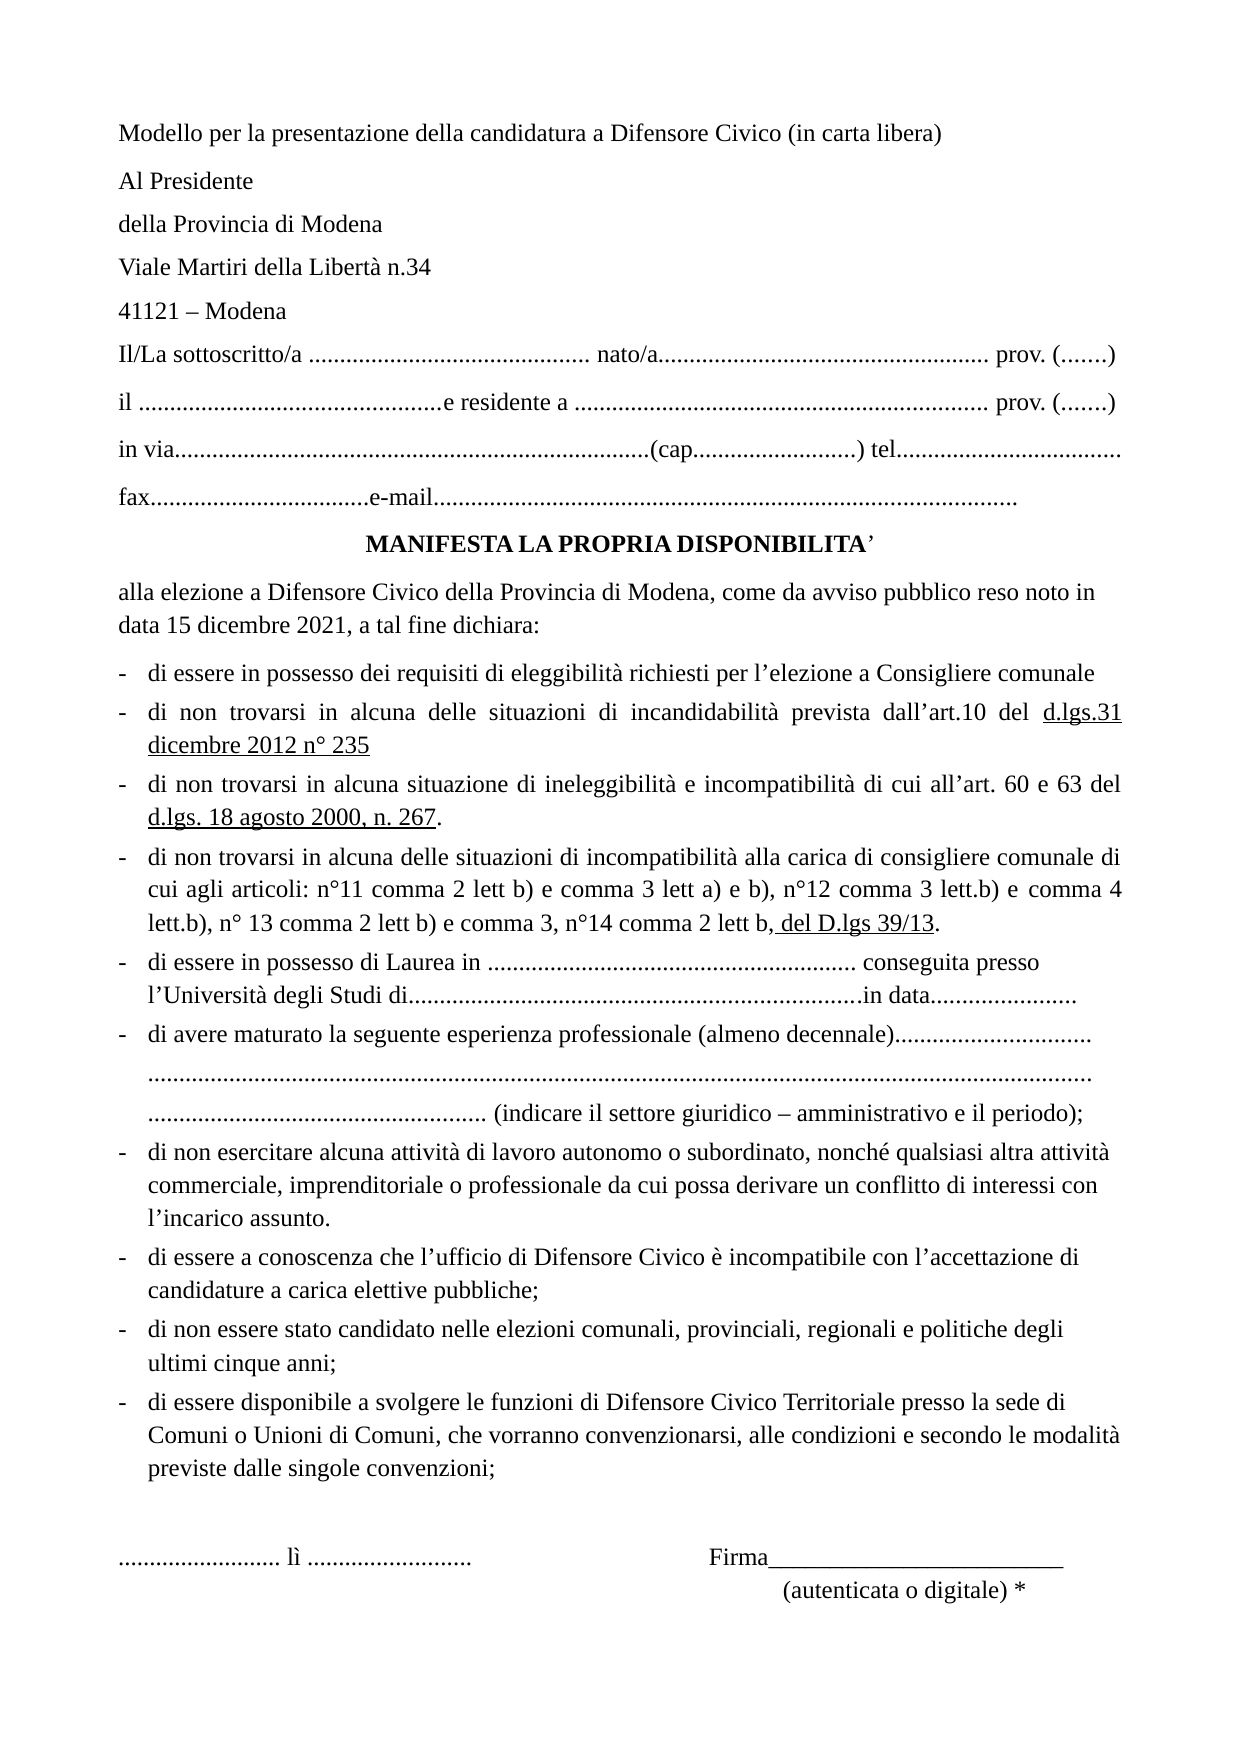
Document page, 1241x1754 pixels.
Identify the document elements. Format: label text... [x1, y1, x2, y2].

text lì Firma [118, 1542, 1122, 1571]
list di non essere stato candidato nelle elezioni comunali, provinciali, regionali e politiche degli ultimi cinque anni; [118, 1314, 1122, 1376]
text Modello per la presentazione della candidatura a Difensore Civico (in carta libera) [118, 118, 1122, 147]
text della Provincia di Modena [118, 209, 1122, 238]
list di non trovarsi in alcuna delle situazioni di incandidabilità prevista dall’art.10 del d.lgs.31 dicembre 2012 n° 235 [118, 697, 1122, 759]
list di essere in possesso di Laurea in conseguita presso l’Università degli Studi di .in data [118, 947, 1122, 1009]
text fax e-mail [118, 482, 1122, 511]
text in via (cap ) tel [118, 434, 1122, 463]
text Al Presidente [118, 166, 1122, 194]
list di essere in possesso dei requisiti di eleggibilità richiesti per l’elezione a Consigliere comunale [118, 658, 1122, 686]
list di non esercitare alcuna attività di lavoro autonomo o subordinato, nonché qualsiasi altra attività commerciale, imprenditoriale o professionale da cui possa derivare un conflitto di interessi con l’incarico assunto. [118, 1137, 1122, 1232]
text il e residente a prov. ( ) [118, 387, 1122, 415]
list di essere a conoscenza che l’ufficio di Difensore Civico è incompatibile con l’accettazione di candidature a carica elettive pubbliche; [118, 1242, 1122, 1304]
text Il/La sottoscritto/a nato/a prov. ( ) [118, 339, 1122, 368]
list di non trovarsi in alcuna delle situazioni di incompatibilità alla carica di consigliere comunale di cui agli articoli: n°11 comma 2 lett b) e comma 3 lett a) e b), n°12 comma 3 lett.b) e comma 4 lett.b), n° 13 comma 2 lett b) e comma 3, n°14 comma 2 lett b, del D.lgs 39/13. [118, 842, 1122, 936]
text alla elezione a Difensore Civico della Provincia di Modena, come da avviso pubblico reso noto in data 15 dicembre 2021, a tal fine dichiara: [118, 577, 1122, 639]
list di essere disponibile a svolgere le funzioni di Difensore Civico Territoriale presso la sede di Comuni o Unioni di Comuni, che vorranno convenzionarsi, alle condizioni e secondo le modalità previste dalle singole convenzioni; [118, 1387, 1122, 1482]
list di avere maturato la seguente esperienza professionale (almeno decennale) [118, 1019, 1122, 1048]
text (autenticata o digitale) * [118, 1575, 1122, 1604]
list di non trovarsi in alcuna situazione di ineleggibilità e incompatibilità di cui all’art. 60 e 63 del d.lgs. 18 agosto 2000, n. 267. [118, 769, 1122, 831]
text (indicare il settore giuridico – amministrativo e il periodo); [148, 1098, 1122, 1126]
text 41121 – Modena [118, 296, 1122, 324]
text MANIFESTA LA PROPRIA DISPONIBILITA’ [118, 529, 1122, 558]
text Viale Martiri della Libertà n.34 [118, 252, 1122, 281]
